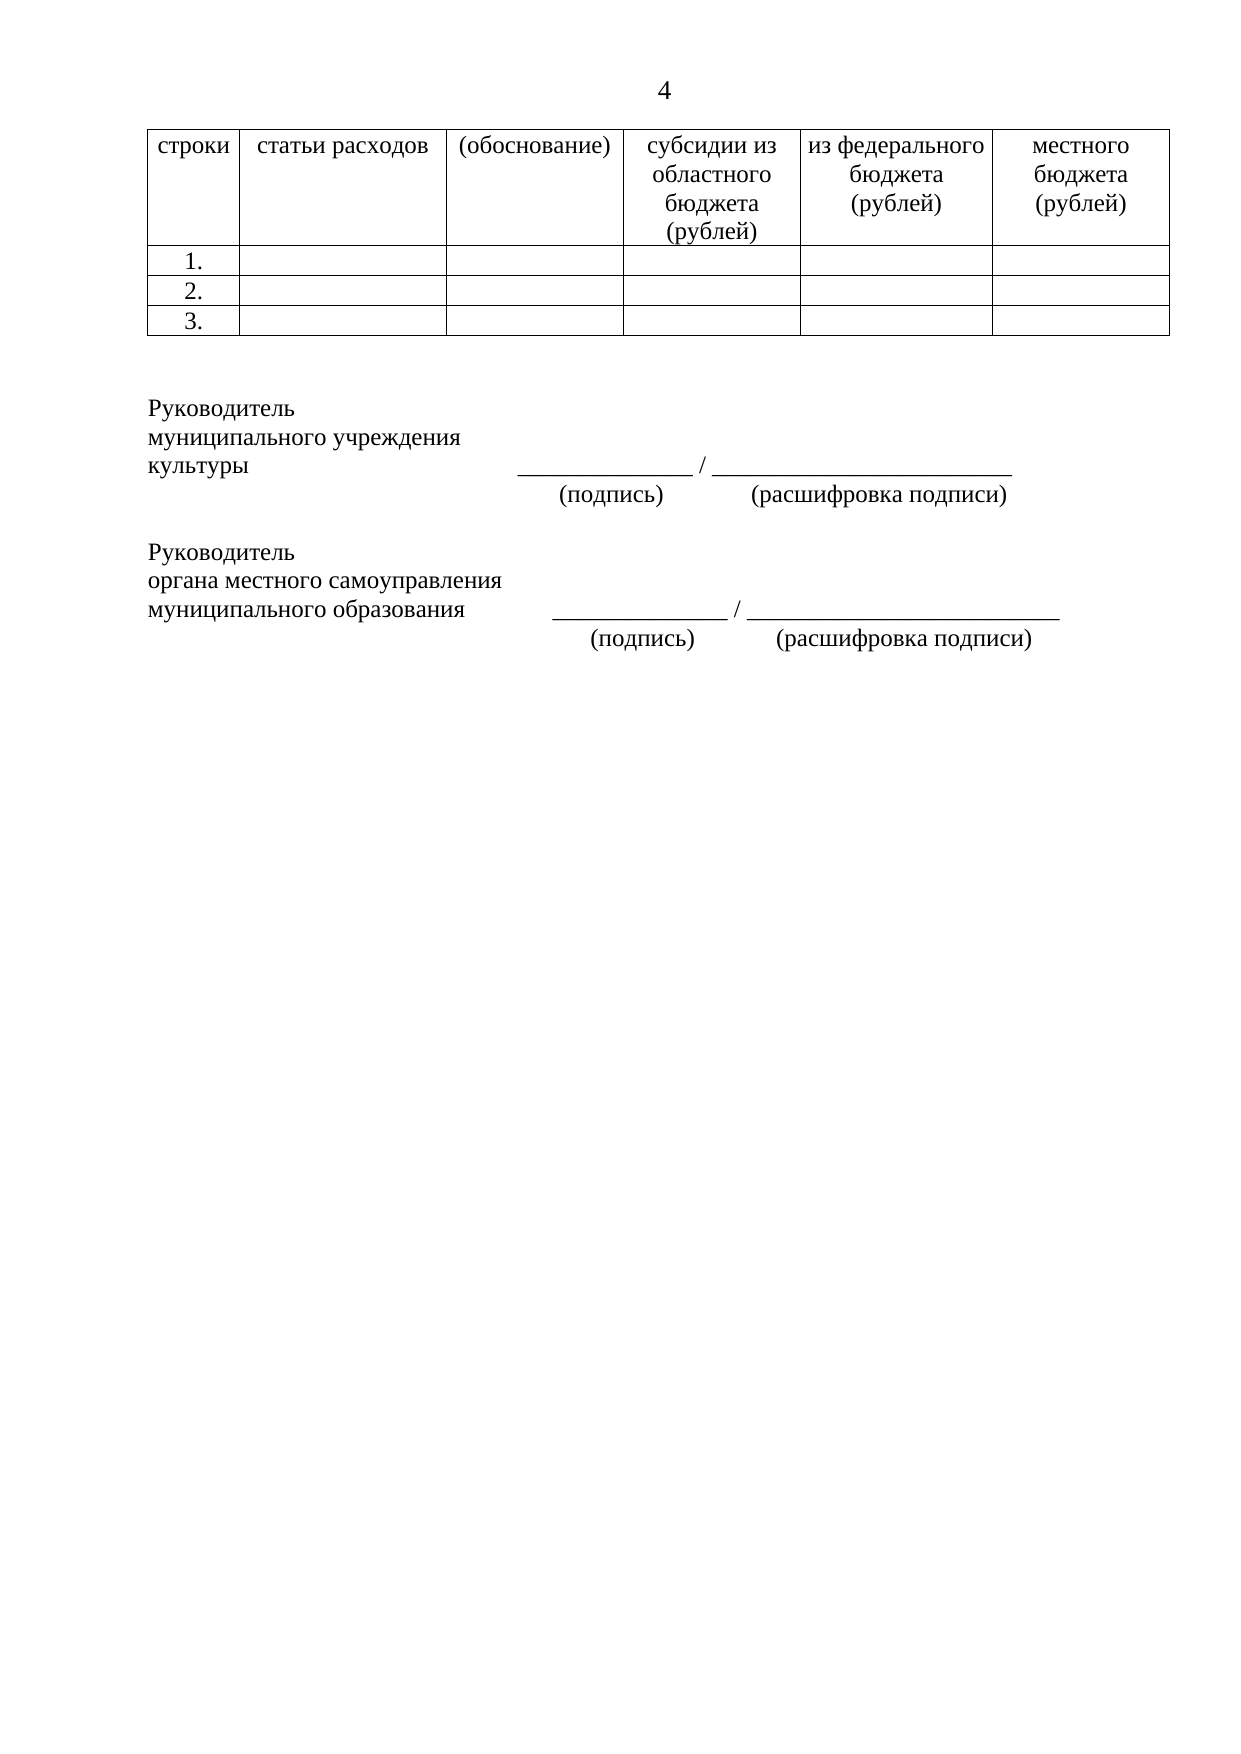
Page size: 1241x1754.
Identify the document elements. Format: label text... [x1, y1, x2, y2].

table_header из федерального бюджета (рублей) [801, 130, 992, 245]
table_header субсидии из областного бюджета (рублей) [624, 130, 800, 245]
table_cell [624, 306, 800, 334]
text муниципального учреждения [148, 422, 1181, 451]
text Руководитель [148, 537, 1181, 566]
text органа местного самоуправления [148, 566, 1181, 594]
table_cell [624, 276, 800, 305]
table_cell [447, 306, 623, 334]
table_cell [801, 276, 992, 305]
table_header статьи расходов [240, 130, 446, 245]
table_header строки [148, 130, 239, 245]
table_cell 1. [148, 246, 239, 275]
table_cell 3. [148, 306, 239, 334]
table_cell [447, 246, 623, 275]
table_cell [801, 246, 992, 275]
text (подпись) (расшифровка подписи) [148, 623, 1181, 652]
table_cell [240, 246, 446, 275]
table_cell [993, 246, 1169, 275]
text (подпись) (расшифровка подписи) [148, 479, 1181, 508]
table_cell [447, 276, 623, 305]
text муниципального образования ______________ / _________________________ [148, 594, 1181, 623]
table_header местного бюджета (рублей) [993, 130, 1169, 245]
table_cell [240, 276, 446, 305]
text Руководитель [148, 393, 1181, 422]
text культуры ______________ / ________________________ [148, 451, 1181, 479]
table_cell [993, 276, 1169, 305]
table_cell [801, 306, 992, 334]
table_cell [993, 306, 1169, 334]
table_header (обоснование) [447, 130, 623, 245]
table_cell [240, 306, 446, 334]
table_cell 2. [148, 276, 239, 305]
table_cell [624, 246, 800, 275]
